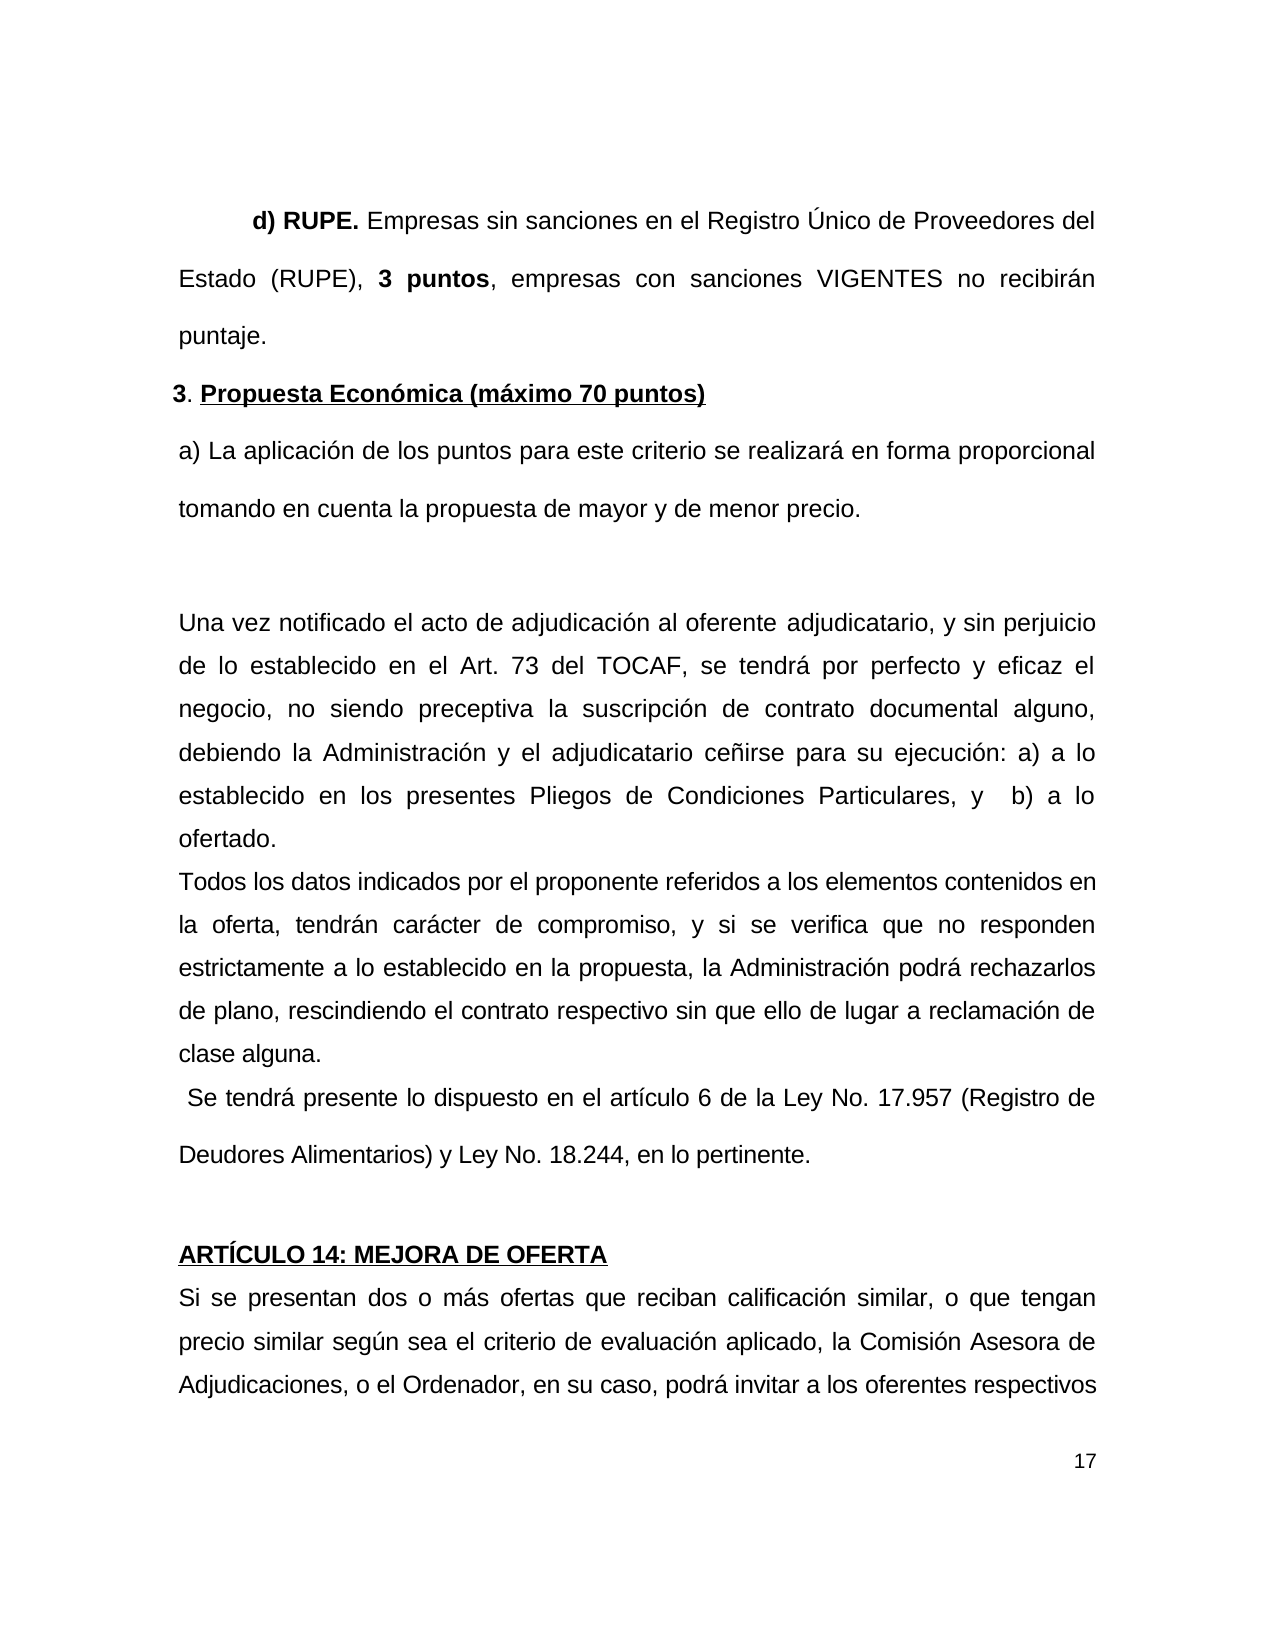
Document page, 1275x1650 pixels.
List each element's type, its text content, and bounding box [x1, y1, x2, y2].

text a) La aplicación de los puntos para este criterio se realizará en forma proporcional tomando en cuenta la propuesta de mayor y de menor precio. [178, 436, 1097, 522]
text Si se presentan dos o más ofertas que reciban calificación similar, o que tengan precio similar según sea el criterio de evaluación aplicado, la Comisión Asesora de Adjudicaciones, o el Ordenador, en su caso, podrá invitar a los oferentes respectivos [178, 1283, 1097, 1398]
text d) RUPE. Empresas sin sanciones en el Registro Único de Proveedores del Estado (RUPE), 3 puntos, empresas con sanciones VIGENTES no recibirán puntaje. [178, 206, 1097, 350]
text Una vez notificado el acto de adjudicación al oferente adjudicatario, y sin perjuicio de lo establecido en el Art. 73 del TOCAF, se tendrá por perfecto y eficaz el negocio, no siendo preceptiva la suscripción de contrato documental alguno, debiendo la Administración y el adjudicatario ceñirse para su ejecución: a) a lo establecido en los presentes Pliegos de Condiciones Particulares, y b) a lo ofertado. [178, 608, 1097, 853]
text ARTÍCULO 14: MEJORA DE OFERTA [178, 1240, 1097, 1269]
text Todos los datos indicados por el proponente referidos a los elementos contenidos en la oferta, tendrán carácter de compromiso, y si se verifica que no responden estrictamente a lo establecido en la propuesta, la Administración podrá rechazarlos de plano, rescindiendo el contrato respectivo sin que ello de lugar a reclamación de clase alguna. [178, 867, 1097, 1068]
text Se tendrá presente lo dispuesto en el artículo 6 de la Ley No. 17.957 (Registro de Deudores Alimentarios) y Ley No. 18.244, en lo pertinente. [178, 1083, 1097, 1169]
text 3. Propuesta Económica (máximo 70 puntos) [172, 379, 1097, 407]
